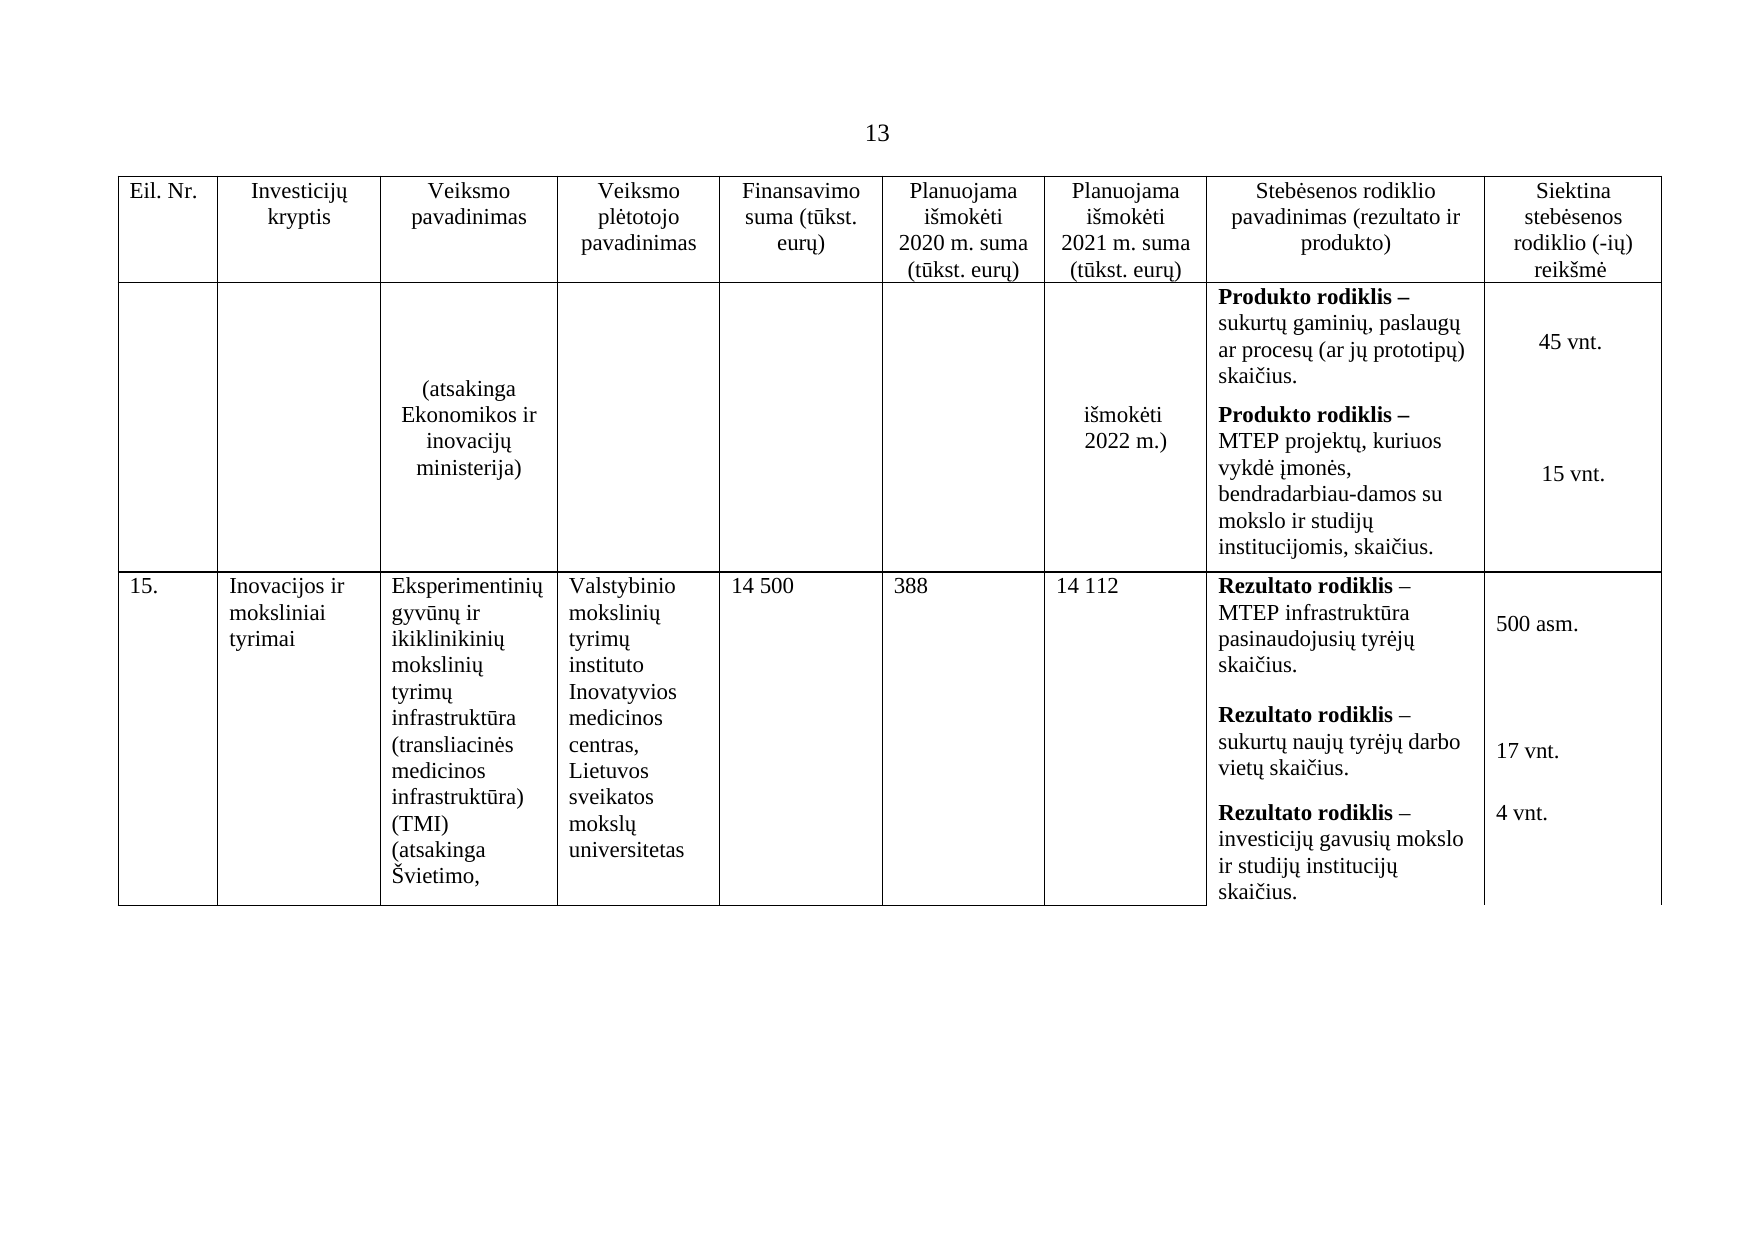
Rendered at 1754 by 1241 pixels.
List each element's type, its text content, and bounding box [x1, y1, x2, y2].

table_cell 14 500 [720, 573, 882, 904]
table_cell Eksperimentinių gyvūnų ir ikiklinikinių mokslinių tyrimų infrastruktūra (transliacinės medicinos infrastruktūra) (TMI) (atsakinga Švietimo, [381, 573, 557, 904]
table_cell Rezultato rodiklis – MTEP infrastruktūra pasinaudojusių tyrėjų skaičius. [1207, 573, 1484, 701]
table_cell Valstybinio mokslinių tyrimų instituto Inovatyvios medicinos centras, Lietuvos sveikatos mokslų universitetas [558, 573, 719, 904]
table_header Eil. Nr. [119, 177, 217, 282]
table_cell [218, 283, 380, 571]
table_cell 45 vnt. [1485, 283, 1661, 400]
table_cell 15. [119, 573, 217, 904]
table_cell 14 112 [1045, 573, 1206, 904]
table_header Siektina stebėsenos rodiklio (-ių) reikšmė [1485, 177, 1661, 282]
table_cell Rezultato rodiklis – sukurtų naujų tyrėjų darbo vietų skaičius. [1207, 701, 1484, 798]
table_header Planuojama išmokėti 2021 m. suma (tūkst. eurų) [1045, 177, 1206, 282]
table_header Finansavimo suma (tūkst. eurų) [720, 177, 882, 282]
table_header Veiksmo plėtotojo pavadinimas [558, 177, 719, 282]
table_header Investicijų kryptis [218, 177, 380, 282]
table_cell išmokėti 2022 m.) [1045, 283, 1206, 571]
table_header Stebėsenos rodiklio pavadinimas (rezultato ir produkto) [1207, 177, 1484, 282]
table_cell [558, 283, 719, 571]
table_cell 4 vnt. [1485, 798, 1661, 904]
table_cell 17 vnt. [1485, 701, 1661, 798]
table_cell [883, 283, 1044, 571]
table_cell Rezultato rodiklis – investicijų gavusių mokslo ir studijų institucijų skaičius. [1207, 798, 1484, 904]
table_header Veiksmo pavadinimas [381, 177, 557, 282]
table_cell (atsakinga Ekonomikos ir inovacijų ministerija) [381, 283, 557, 571]
table_cell [119, 283, 217, 571]
table_cell [720, 283, 882, 571]
table_cell Inovacijos ir moksliniai tyrimai [218, 573, 380, 904]
table_cell 500 asm. [1485, 573, 1661, 701]
table_cell Produkto rodiklis – sukurtų gaminių, paslaugų ar procesų (ar jų prototipų) skaičius. [1207, 283, 1484, 400]
table_cell Produkto rodiklis – MTEP projektų, kuriuos vykdė įmonės, bendradarbiau-damos su mokslo ir studijų institucijomis, skaičius. [1207, 400, 1484, 571]
table_cell 15 vnt. [1485, 400, 1661, 571]
table_header Planuojama išmokėti 2020 m. suma (tūkst. eurų) [883, 177, 1044, 282]
table_cell 388 [883, 573, 1044, 904]
